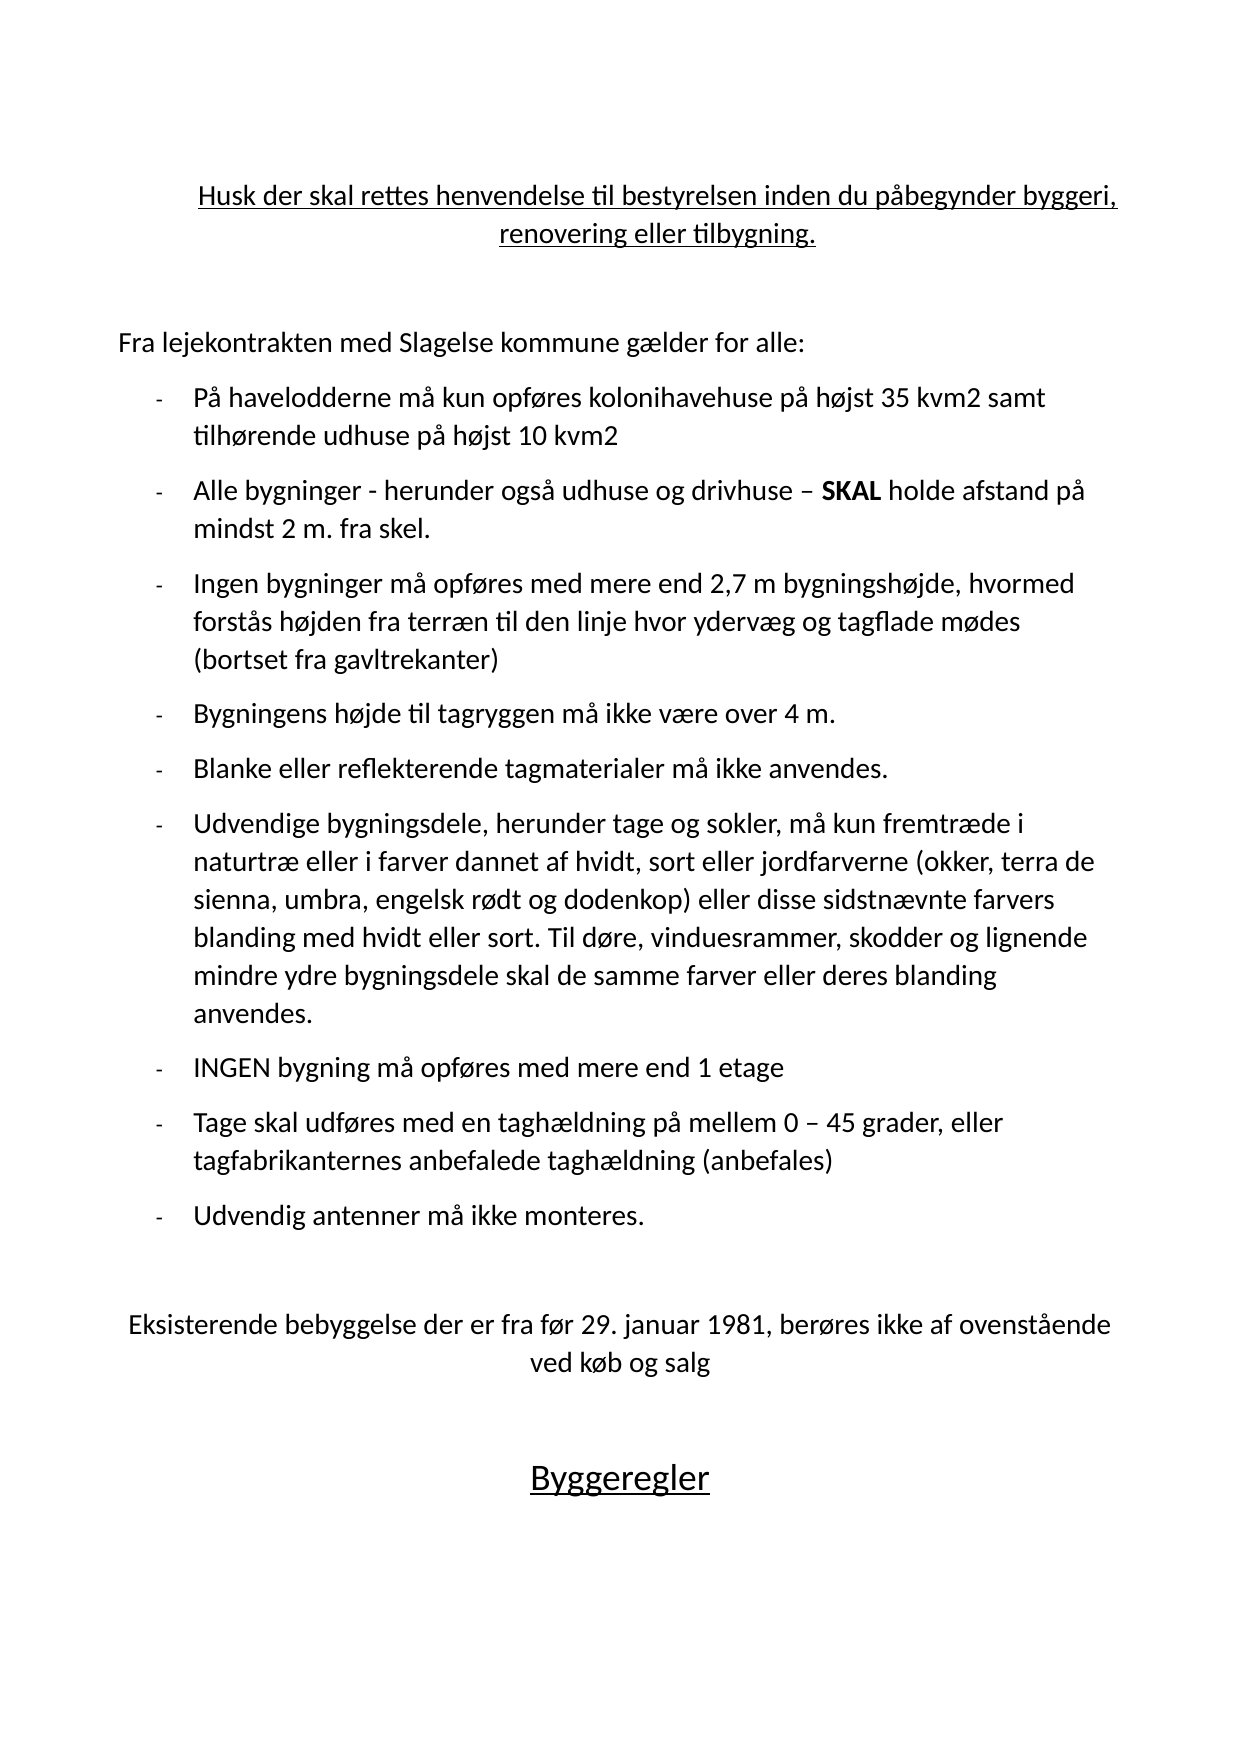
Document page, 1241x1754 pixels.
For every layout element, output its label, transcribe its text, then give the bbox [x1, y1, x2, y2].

list Bygningens højde til tagryggen må ikke være over 4 m. [156, 695, 1122, 731]
list INGEN bygning må opføres med mere end 1 etage [156, 1049, 1122, 1085]
list På havelodderne må kun opføres kolonihavehuse på højst 35 kvm2 samt tilhørende udhuse på højst 10 kvm2 [156, 379, 1122, 453]
text Eksisterende bebyggelse der er fra før 29. januar 1981, berøres ikke af ovenstående ved køb og salg [118, 1306, 1122, 1380]
list Udvendige bygningsdele, herunder tage og sokler, må kun fremtræde i naturtræ eller i farver dannet af hvidt, sort eller jordfarverne (okker, terra de sienna, umbra, engelsk rødt og dodenkop) eller disse sidstnævnte farvers blanding med hvidt eller sort. Til døre, vinduesrammer, skodder og lignende mindre ydre bygningsdele skal de samme farver eller deres blanding anvendes. [156, 805, 1122, 1031]
list Ingen bygninger må opføres med mere end 2,7 m bygningshøjde, hvormed forstås højden fra terræn til den linje hvor ydervæg og tagflade mødes (bortset fra gavltrekanter) [156, 565, 1122, 676]
list Husk der skal rettes henvendelse til bestyrelsen inden du påbegynder byggeri, renovering eller tilbygning. [193, 177, 1122, 251]
list Blanke eller reflekterende tagmaterialer må ikke anvendes. [156, 750, 1122, 786]
list Tage skal udføres med en taghældning på mellem 0 – 45 grader, eller tagfabrikanternes anbefalede taghældning (anbefales) [156, 1104, 1122, 1178]
list Alle bygninger - herunder også udhuse og drivhuse – SKAL holde afstand på mindst 2 m. fra skel. [156, 472, 1122, 546]
list Udvendig antenner må ikke monteres. [156, 1197, 1122, 1233]
text Fra lejekontrakten med Slagelse kommune gælder for alle: [118, 324, 1122, 360]
text Byggeregler [118, 1454, 1122, 1499]
